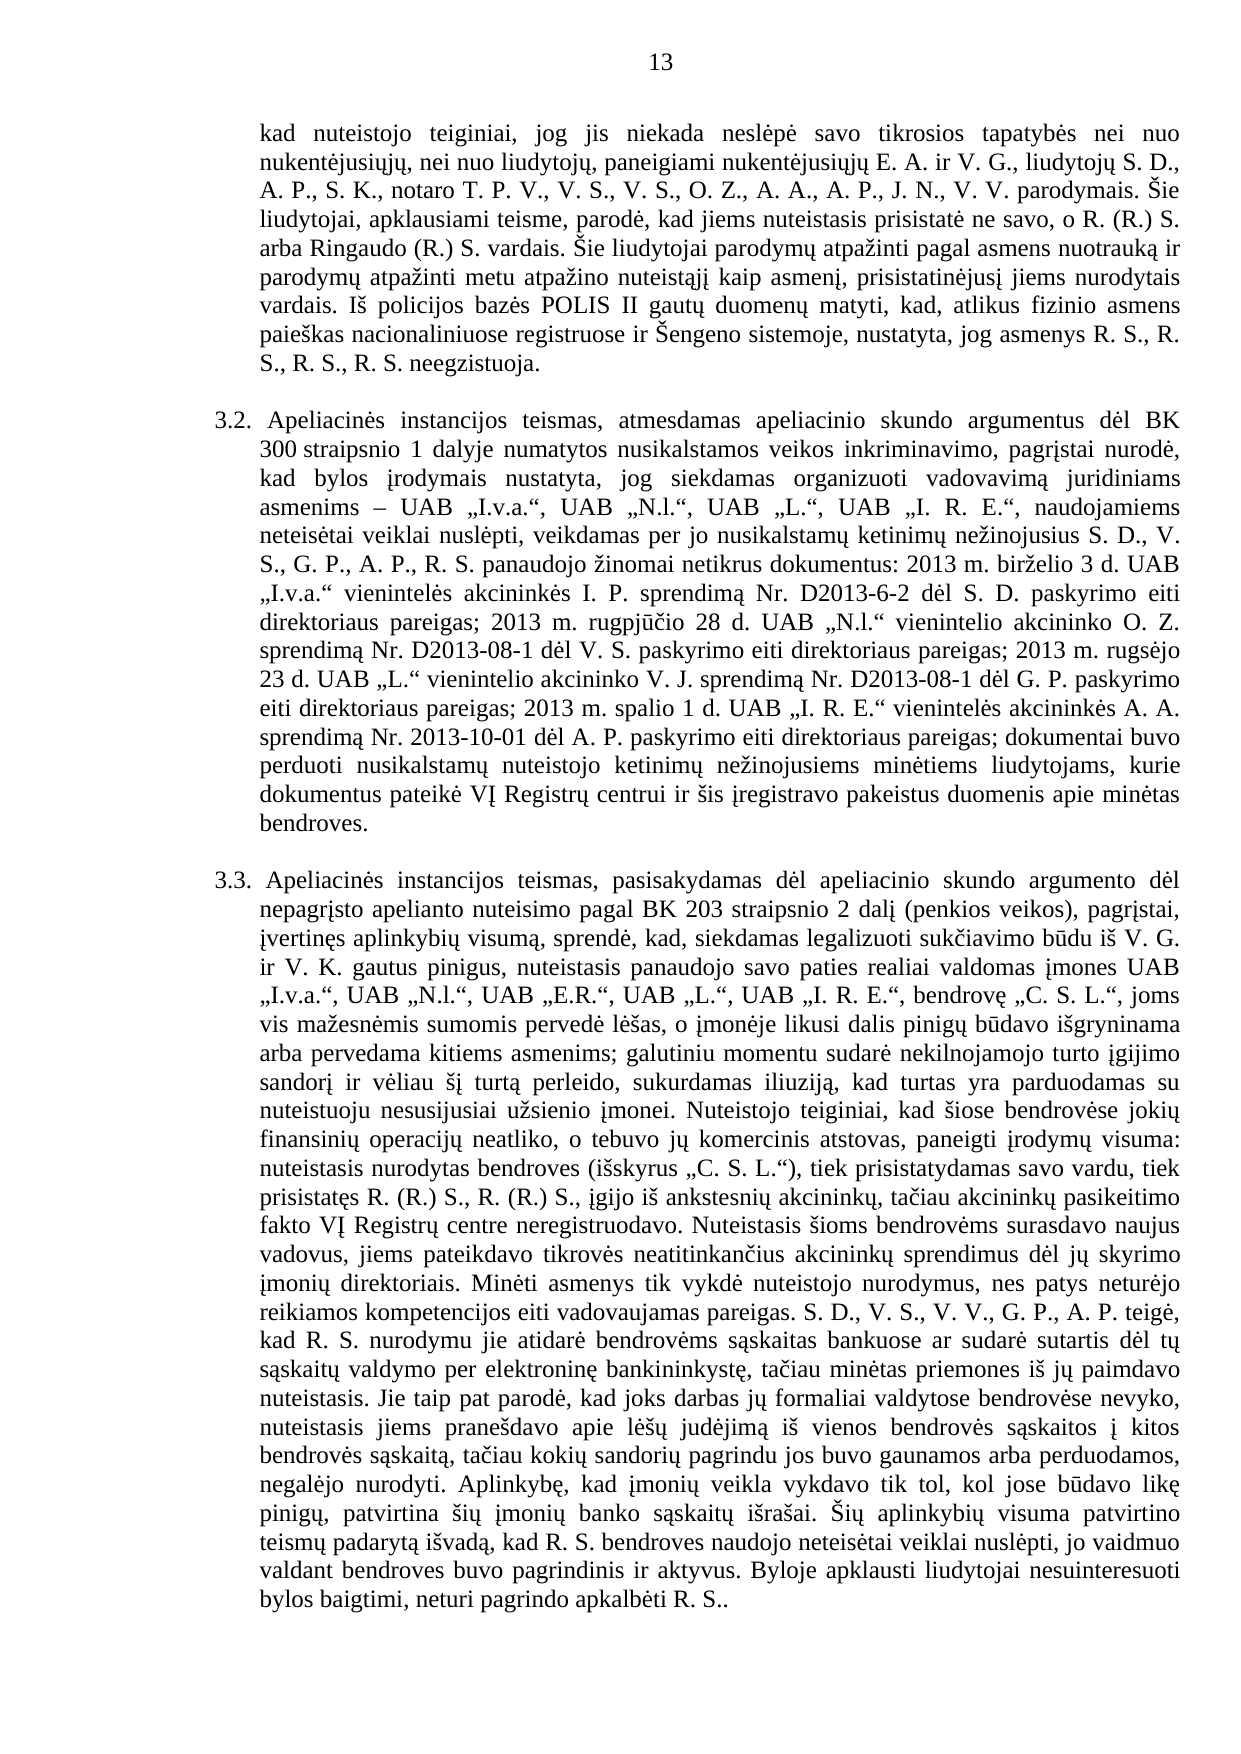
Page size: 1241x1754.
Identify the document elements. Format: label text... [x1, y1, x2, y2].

text 3.2. Apeliacinės instancijos teismas, atmesdamas apeliacinio skundo argumentus dėl BK 300 straipsnio 1 dalyje numatytos nusikalstamos veikos inkriminavimo, pagrįstai nurodė, kad bylos įrodymais nustatyta, jog siekdamas organizuoti vadovavimą juridiniams asmenims – UAB „I.v.a.“, UAB „N.l.“, UAB „L.“, UAB „I. R. E.“, naudojamiems neteisėtai veiklai nuslėpti, veikdamas per jo nusikalstamų ketinimų nežinojusius S. D., V. S., G. P., A. P., R. S. panaudojo žinomai netikrus dokumentus: 2013 m. birželio 3 d. UAB „I.v.a.“ vienintelės akcininkės I. P. sprendimą Nr. D2013-6-2 dėl S. D. paskyrimo eiti direktoriaus pareigas; 2013 m. rugpjūčio 28 d. UAB „N.l.“ vienintelio akcininko O. Z. sprendimą Nr. D2013-08-1 dėl V. S. paskyrimo eiti direktoriaus pareigas; 2013 m. rugsėjo 23 d. UAB „L.“ vienintelio akcininko V. J. sprendimą Nr. D2013-08-1 dėl G. P. paskyrimo eiti direktoriaus pareigas; 2013 m. spalio 1 d. UAB „I. R. E.“ vienintelės akcininkės A. A. sprendimą Nr. 2013-10-01 dėl A. P. paskyrimo eiti direktoriaus pareigas; dokumentai buvo perduoti nusikalstamų nuteistojo ketinimų nežinojusiems minėtiems liudytojams, kurie dokumentus pateikė VĮ Registrų centrui ir šis įregistravo pakeistus duomenis apie minėtas bendroves. [214, 406, 1181, 837]
text kad nuteistojo teiginiai, jog jis niekada neslėpė savo tikrosios tapatybės nei nuo nukentėjusiųjų, nei nuo liudytojų, paneigiami nukentėjusiųjų E. A. ir V. G., liudytojų S. D., A. P., S. K., notaro T. P. V., V. S., V. S., O. Z., A. A., A. P., J. N., V. V. parodymais. Šie liudytojai, apklausiami teisme, parodė, kad jiems nuteistasis prisistatė ne savo, o R. (R.) S. arba Ringaudo (R.) S. vardais. Šie liudytojai parodymų atpažinti pagal asmens nuotrauką ir parodymų atpažinti metu atpažino nuteistąjį kaip asmenį, prisistatinėjusį jiems nurodytais vardais. Iš policijos bazės POLIS II gautų duomenų matyti, kad, atlikus fizinio asmens paieškas nacionaliniuose registruose ir Šengeno sistemoje, nustatyta, jog asmenys R. S., R. S., R. S., R. S. neegzistuoja. [214, 118, 1181, 377]
text 3.3. Apeliacinės instancijos teismas, pasisakydamas dėl apeliacinio skundo argumento dėl nepagrįsto apelianto nuteisimo pagal BK 203 straipsnio 2 dalį (penkios veikos), pagrįstai, įvertinęs aplinkybių visumą, sprendė, kad, siekdamas legalizuoti sukčiavimo būdu iš V. G. ir V. K. gautus pinigus, nuteistasis panaudojo savo paties realiai valdomas įmones UAB „I.v.a.“, UAB „N.l.“, UAB „E.R.“, UAB „L.“, UAB „I. R. E.“, bendrovę „C. S. L.“, joms vis mažesnėmis sumomis pervedė lėšas, o įmonėje likusi dalis pinigų būdavo išgryninama arba pervedama kitiems asmenims; galutiniu momentu sudarė nekilnojamojo turto įgijimo sandorį ir vėliau šį turtą perleido, sukurdamas iliuziją, kad turtas yra parduodamas su nuteistuoju nesusijusiai užsienio įmonei. Nuteistojo teiginiai, kad šiose bendrovėse jokių finansinių operacijų neatliko, o tebuvo jų komercinis atstovas, paneigti įrodymų visuma: nuteistasis nurodytas bendroves (išskyrus „C. S. L.“), tiek prisistatydamas savo vardu, tiek prisistatęs R. (R.) S., R. (R.) S., įgijo iš ankstesnių akcininkų, tačiau akcininkų pasikeitimo fakto VĮ Registrų centre neregistruodavo. Nuteistasis šioms bendrovėms surasdavo naujus vadovus, jiems pateikdavo tikrovės neatitinkančius akcininkų sprendimus dėl jų skyrimo įmonių direktoriais. Minėti asmenys tik vykdė nuteistojo nurodymus, nes patys neturėjo reikiamos kompetencijos eiti vadovaujamas pareigas. S. D., V. S., V. V., G. P., A. P. teigė, kad R. S. nurodymu jie atidarė bendrovėms sąskaitas bankuose ar sudarė sutartis dėl tų sąskaitų valdymo per elektroninę bankininkystę, tačiau minėtas priemones iš jų paimdavo nuteistasis. Jie taip pat parodė, kad joks darbas jų formaliai valdytose bendrovėse nevyko, nuteistasis jiems pranešdavo apie lėšų judėjimą iš vienos bendrovės sąskaitos į kitos bendrovės sąskaitą, tačiau kokių sandorių pagrindu jos buvo gaunamos arba perduodamos, negalėjo nurodyti. Aplinkybę, kad įmonių veikla vykdavo tik tol, kol jose būdavo likę pinigų, patvirtina šių įmonių banko sąskaitų išrašai. Šių aplinkybių visuma patvirtino teismų padarytą išvadą, kad R. S. bendroves naudojo neteisėtai veiklai nuslėpti, jo vaidmuo valdant bendroves buvo pagrindinis ir aktyvus. Byloje apklausti liudytojai nesuinteresuoti bylos baigtimi, neturi pagrindo apkalbėti R. S.. [214, 866, 1181, 1613]
